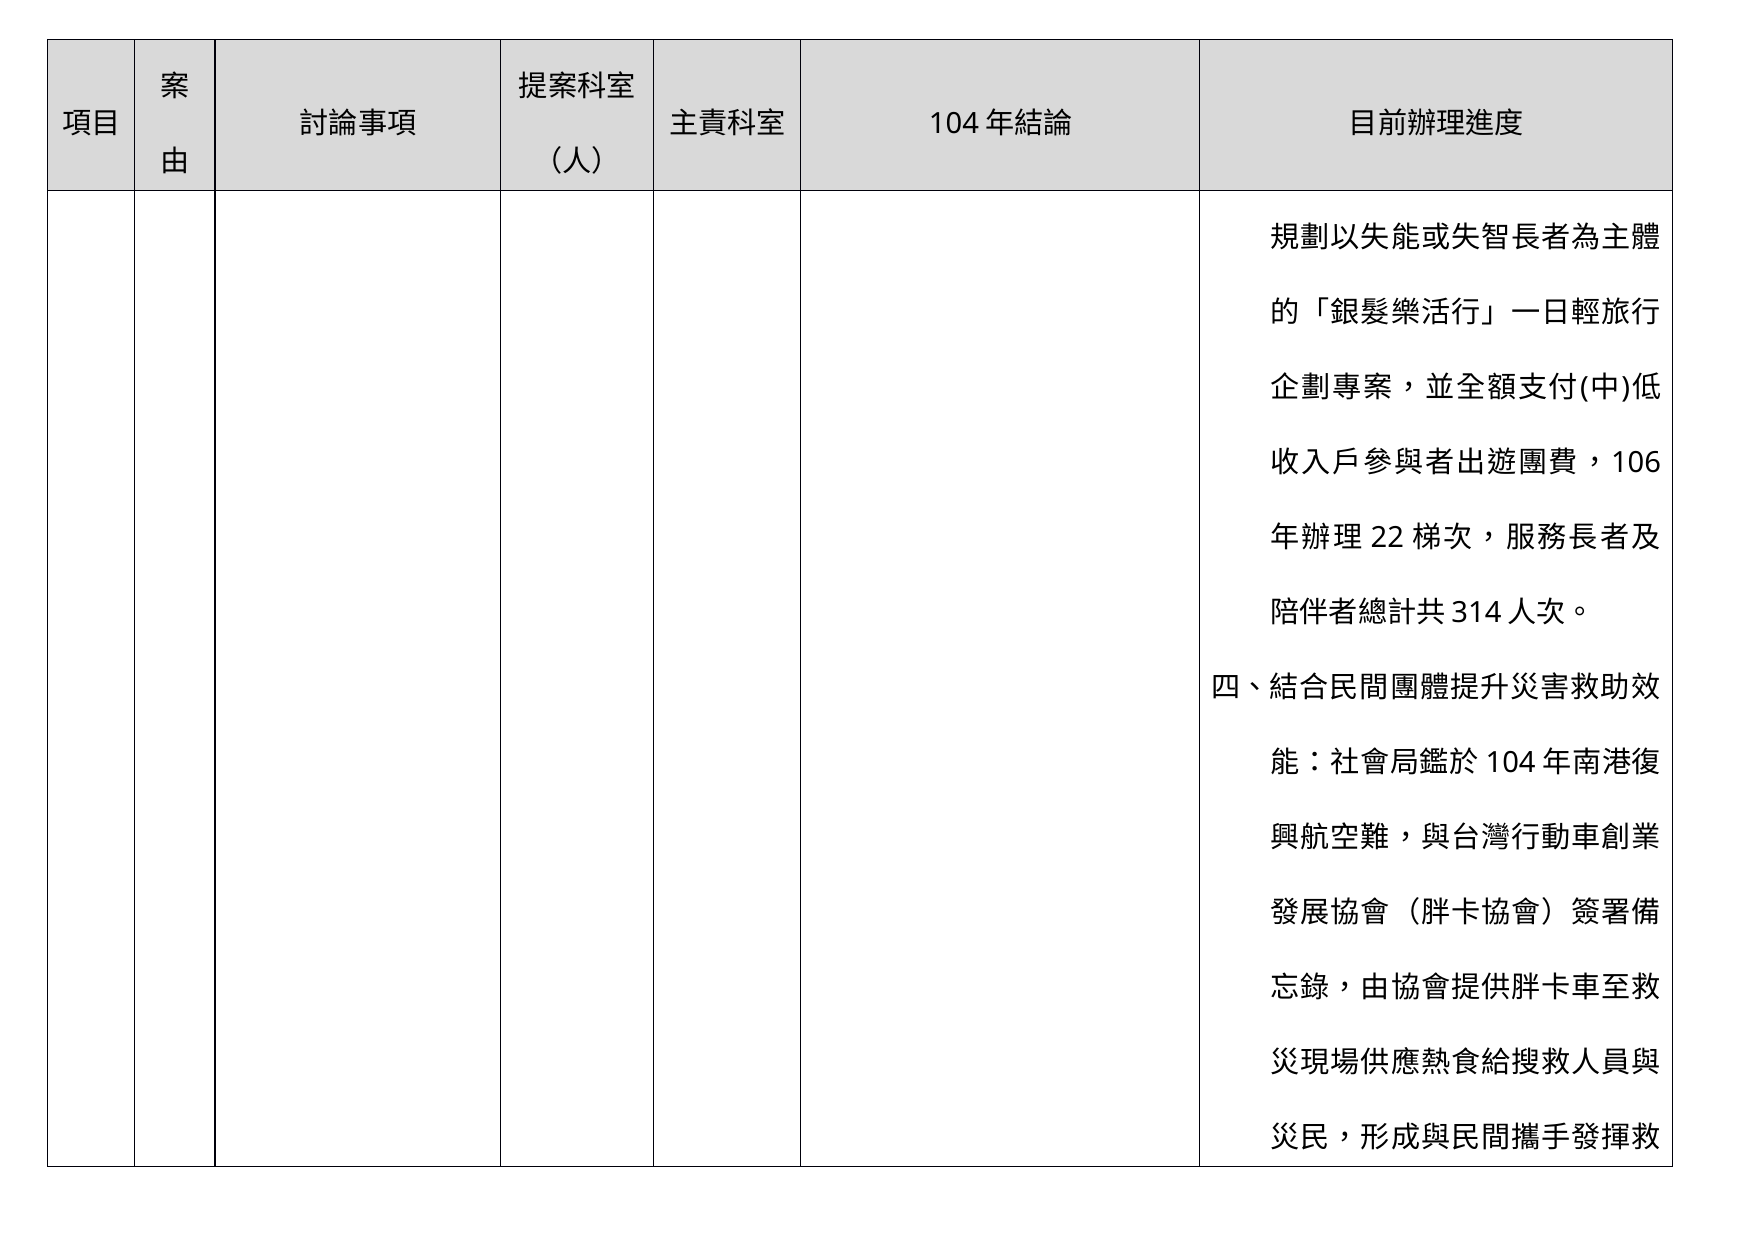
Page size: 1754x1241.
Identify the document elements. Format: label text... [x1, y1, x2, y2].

table_cell [216, 191, 500, 1166]
table_header 案由 [135, 40, 214, 190]
table_cell [801, 191, 1199, 1166]
table_cell 規劃以失能或失智長者為主體的「銀髮樂活行」一日輕旅行企劃專案，並全額支付(中)低收入戶參與者出遊團費，106年辦理22梯次，服務長者及陪伴者總計共314人次。 結合民間團體提升災害救助效能：社會局鑑於104年南港復興航空難，與台灣行動車創業發展協會（胖卡協會）簽署備忘錄，由協會提供胖卡車至救災現場供應熱食給搜救人員與災民，形成與民間攜手發揮救 [1200, 191, 1672, 1166]
table_cell [135, 191, 214, 1166]
table_cell [654, 191, 800, 1166]
table_cell [501, 191, 653, 1166]
table_header 104年結論 [801, 40, 1199, 190]
table_header 目前辦理進度 [1200, 40, 1672, 190]
table_cell [48, 191, 134, 1166]
table_header 提案科室（人） [501, 40, 653, 190]
table_header 討論事項 [216, 40, 500, 190]
table_header 項目 [48, 40, 134, 190]
table_header 主責科室 [654, 40, 800, 190]
